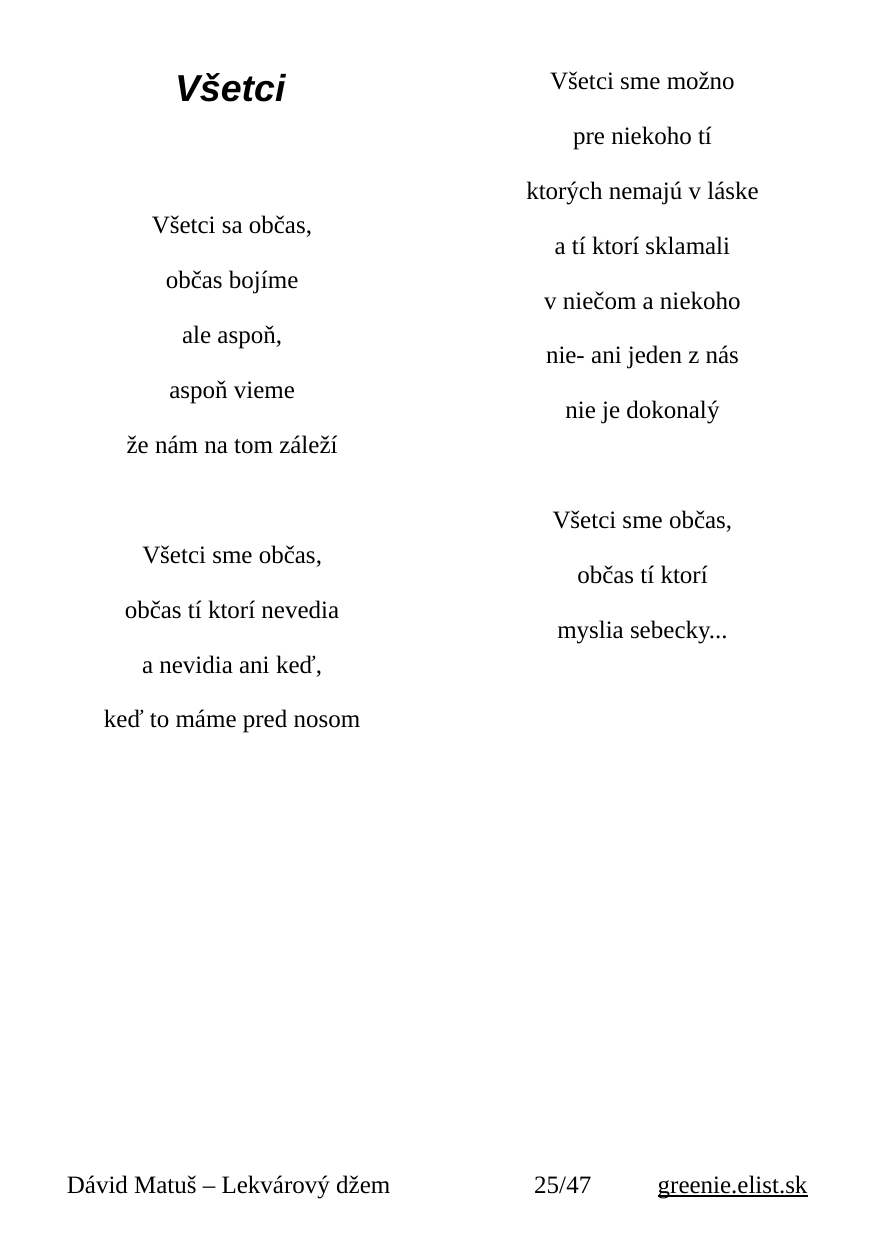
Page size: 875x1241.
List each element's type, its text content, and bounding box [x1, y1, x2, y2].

text ale aspoň, [41, 320, 422, 349]
text nie- ani jeden z nás [452, 341, 833, 369]
text v niečom a niekoho [452, 286, 833, 314]
text ktorých nemajú v láske [452, 176, 833, 205]
text myslia sebecky... [452, 615, 833, 644]
text Všetci sme občas, [41, 540, 422, 569]
text a tí ktorí sklamali [452, 231, 833, 259]
text občas tí ktorí [452, 560, 833, 589]
text aspoň vieme [41, 375, 422, 404]
text a nevidia ani keď, [41, 650, 422, 678]
text že nám na tom záleží [41, 430, 422, 459]
text pre niekoho tí [452, 121, 833, 150]
text občas bojíme [41, 265, 422, 294]
text keď to máme pred nosom [41, 704, 422, 733]
text Všetci sme občas, [452, 505, 833, 534]
text Všetci sme možno [452, 66, 833, 95]
text Všetci sa občas, [41, 211, 422, 239]
text nie je dokonalý [452, 396, 833, 424]
text občas tí ktorí nevedia [41, 595, 422, 623]
subtitle Všetci [41, 66, 422, 109]
